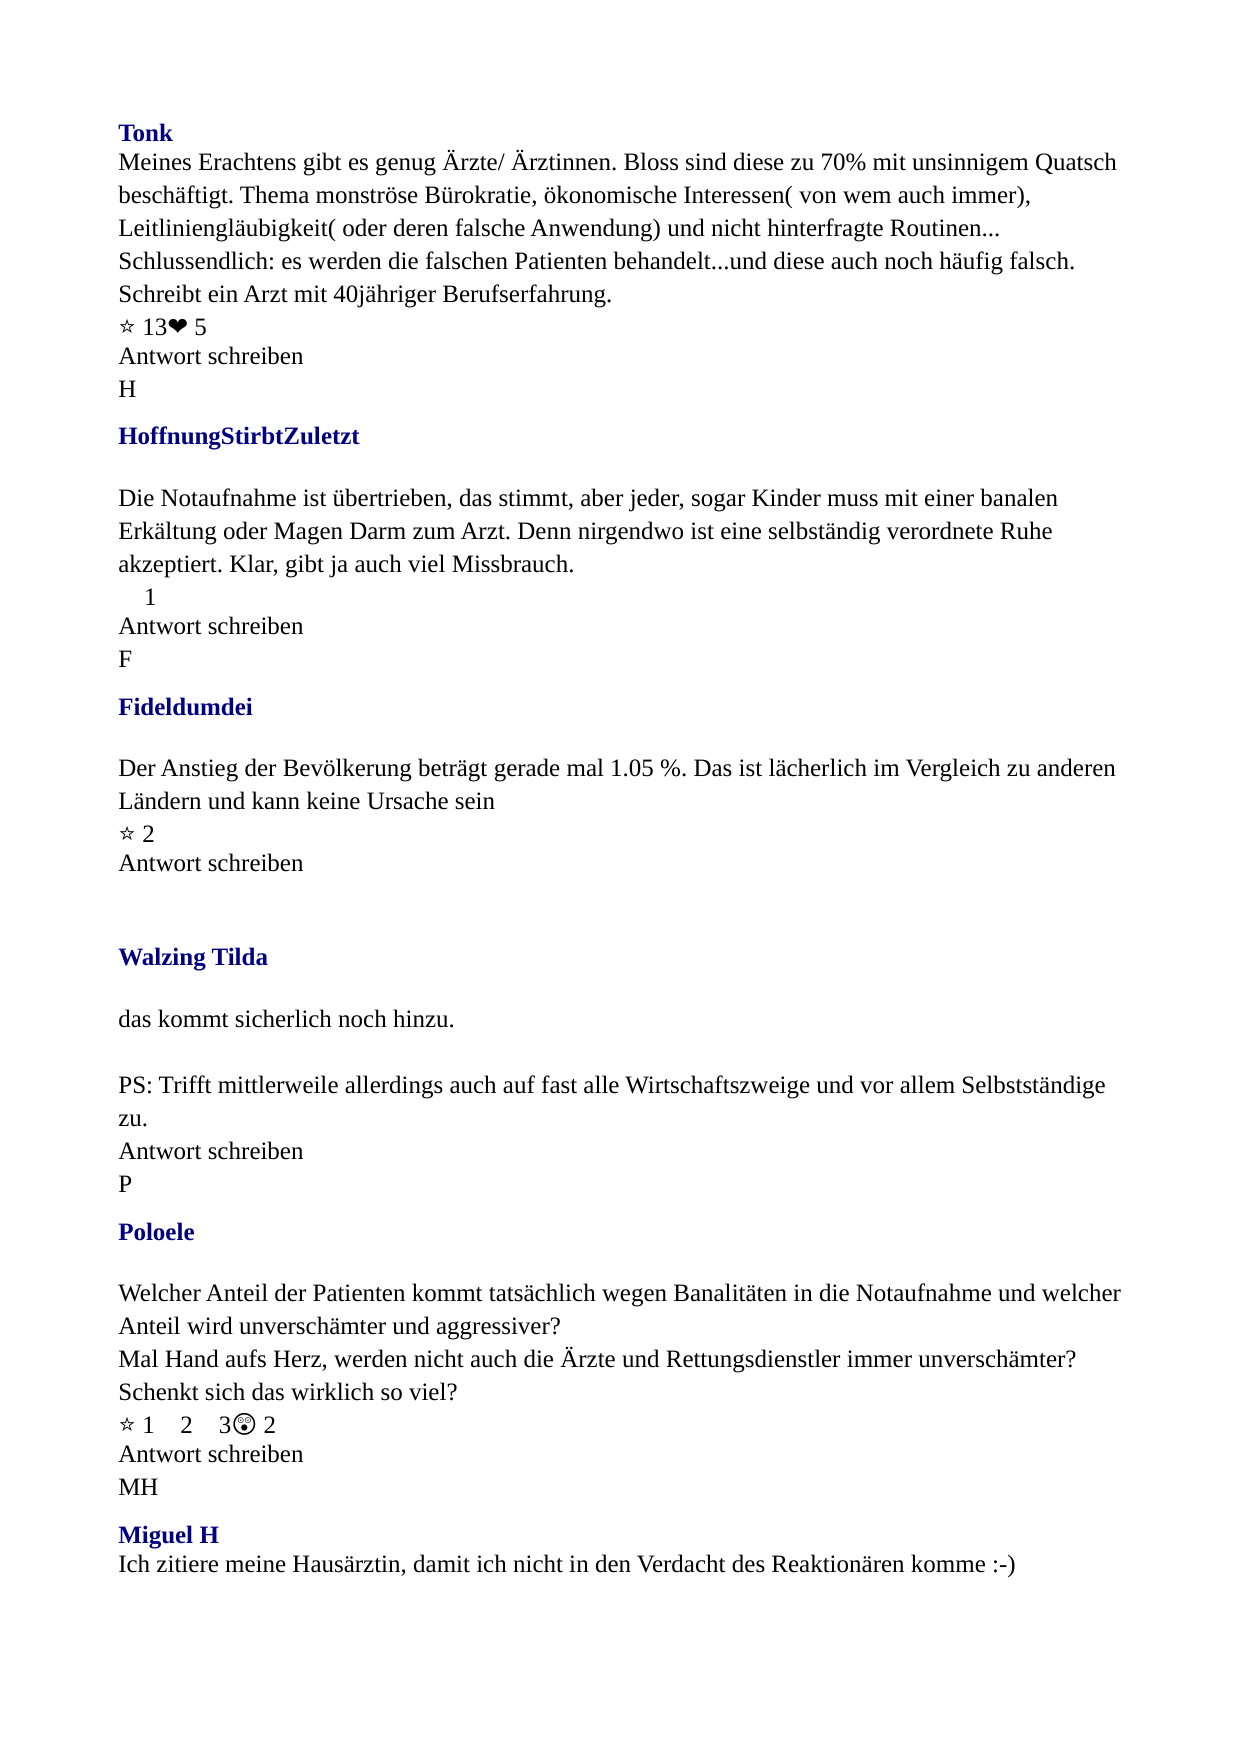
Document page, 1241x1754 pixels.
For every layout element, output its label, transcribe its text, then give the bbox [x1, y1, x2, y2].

subtitle Tonk [118, 118, 1122, 147]
text Antwort schreiben [118, 1136, 1122, 1165]
text PS: Trifft mittlerweile allerdings auch auf fast alle Wirtschaftszweige und vor allem Selbstständige zu. [118, 1037, 1122, 1132]
text das kommt sicherlich noch hinzu. [118, 1004, 1122, 1033]
text MH [118, 1472, 1122, 1501]
text P [118, 1169, 1122, 1198]
subtitle HoffnungStirbtZuletzt [118, 421, 1122, 450]
text Mal Hand aufs Herz, werden nicht auch die Ärzte und Rettungsdienstler immer unverschämter? Schenkt sich das wirklich so viel? [118, 1344, 1122, 1406]
subtitle Fideldumdei [118, 692, 1122, 720]
text ⭐️ 1🙁 2🤨 3😲 2 [118, 1411, 1122, 1439]
text F [118, 644, 1122, 673]
text Meines Erachtens gibt es genug Ärzte/ Ärztinnen. Bloss sind diese zu 70% mit unsinnigem Quatsch beschäftigt. Thema monströse Bürokratie, ökonomische Interessen( von wem auch immer), Leitliniengläubigkeit( oder deren falsche Anwendung) und nicht hinterfragte Routinen... [118, 147, 1122, 242]
text Antwort schreiben [118, 1439, 1122, 1468]
text Der Anstieg der Bevölkerung beträgt gerade mal 1.05 %. Das ist lächerlich im Vergleich zu anderen Ländern und kann keine Ursache sein [118, 753, 1122, 815]
text Welcher Anteil der Patienten kommt tatsächlich wegen Banalitäten in die Notaufnahme und welcher Anteil wird unverschämter und aggressiver? [118, 1278, 1122, 1340]
subtitle Poloele [118, 1217, 1122, 1245]
text H [118, 374, 1122, 402]
text ⭐️ 2 [118, 819, 1122, 848]
text Ich zitiere meine Hausärztin, damit ich nicht in den Verdacht des Reaktionären komme :-) [118, 1549, 1122, 1577]
text Antwort schreiben [118, 341, 1122, 369]
text ⭐️ 13❤️ 5 [118, 312, 1122, 341]
subtitle Walzing Tilda [118, 942, 1122, 971]
text Die Notaufnahme ist übertrieben, das stimmt, aber jeder, sogar Kinder muss mit einer banalen Erkältung oder Magen Darm zum Arzt. Denn nirgendwo ist eine selbständig verordnete Ruhe akzeptiert. Klar, gibt ja auch viel Missbrauch. [118, 483, 1122, 578]
text Schreibt ein Arzt mit 40jähriger Berufserfahrung. [118, 279, 1122, 308]
text Antwort schreiben [118, 848, 1122, 877]
subtitle Miguel H [118, 1520, 1122, 1549]
text 🙁 1 [118, 582, 1122, 611]
text Antwort schreiben [118, 611, 1122, 640]
text Schlussendlich: es werden die falschen Patienten behandelt...und diese auch noch häufig falsch. [118, 246, 1122, 275]
